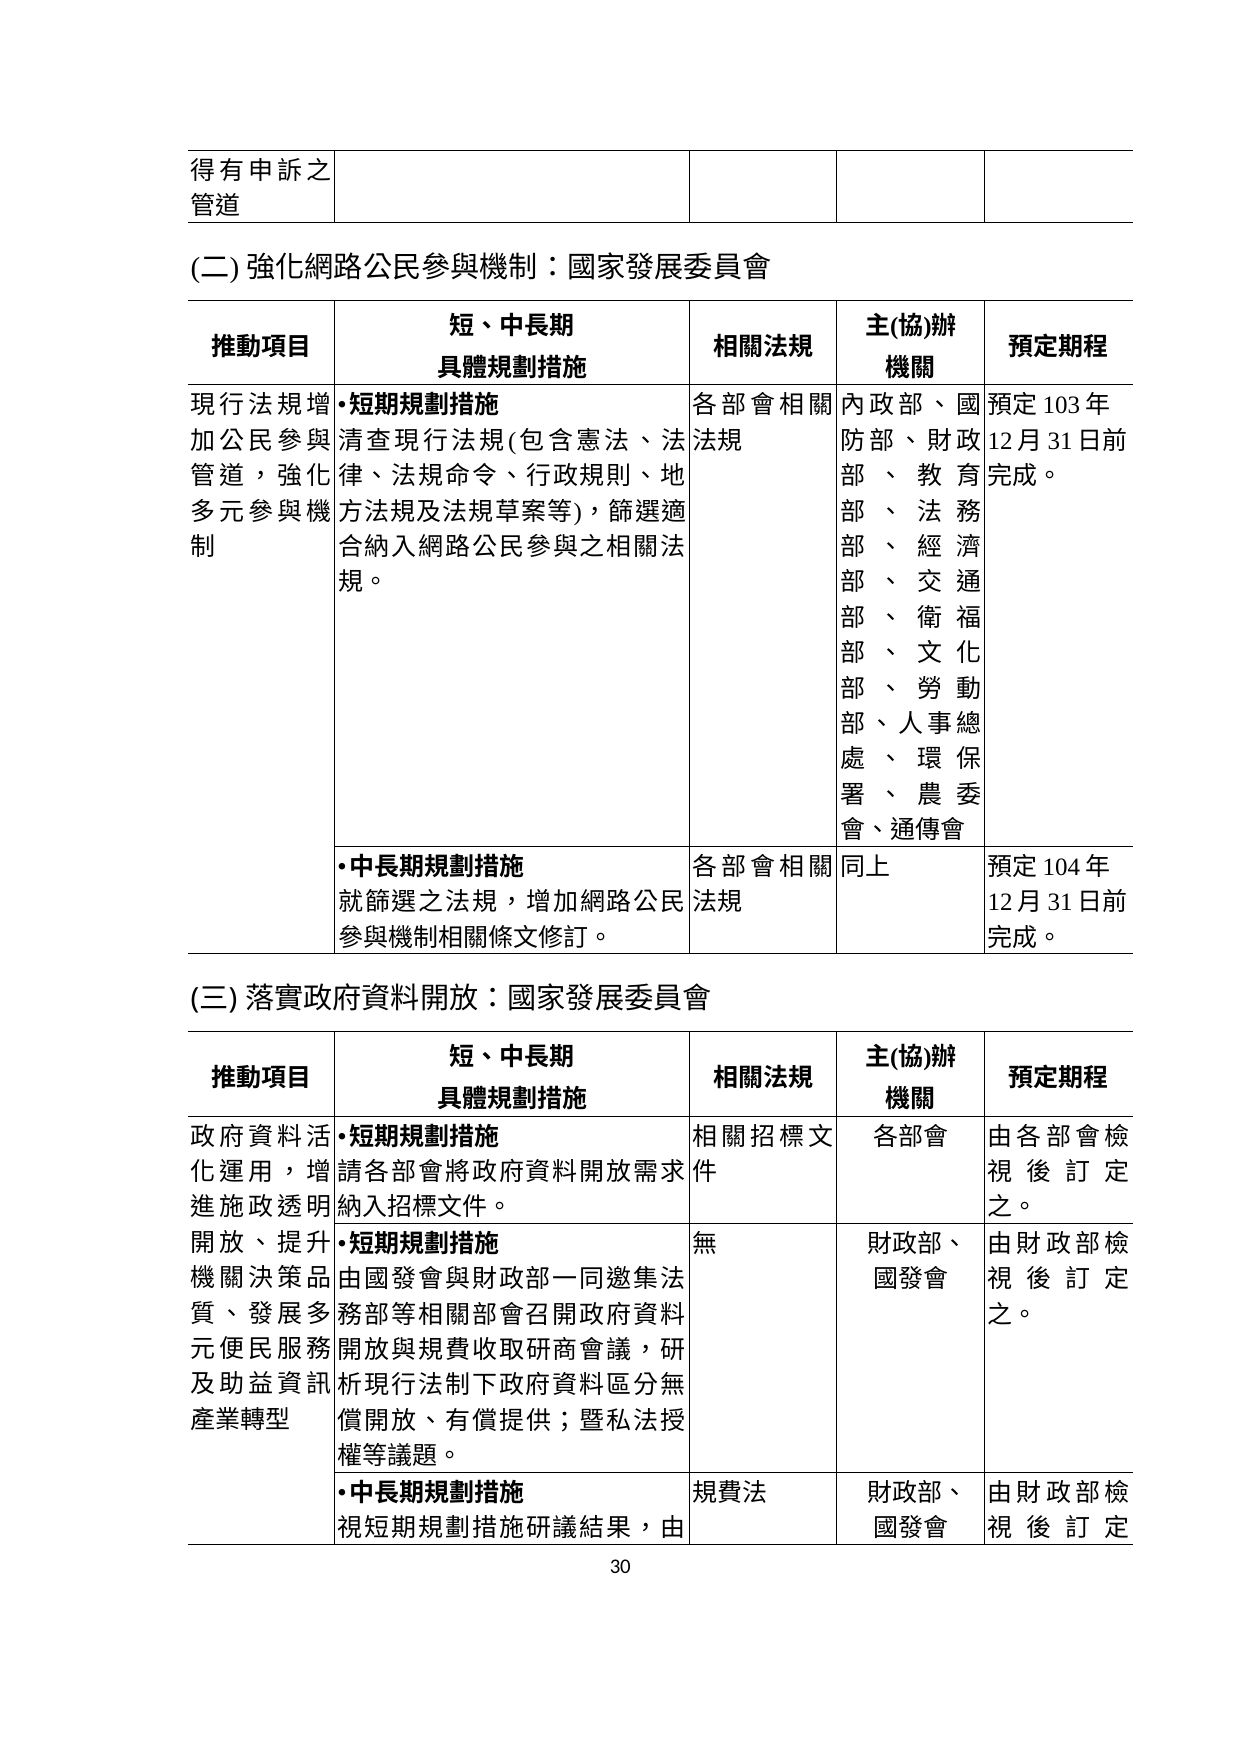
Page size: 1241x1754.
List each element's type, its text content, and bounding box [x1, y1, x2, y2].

table_cell 由財政部檢視後訂定 [985, 1473, 1132, 1544]
table_cell 同上 [837, 847, 984, 953]
table_cell [837, 151, 984, 222]
table_cell 推動項目 [188, 301, 334, 384]
table_cell 中長期規劃措施 視短期規劃措施研議結果，由 [335, 1473, 689, 1544]
table_cell 短、中長期 具體規劃措施 [335, 301, 689, 384]
table_cell 中長期規劃措施 就篩選之法規，增加網路公民參與機制相關條文修訂。 [335, 847, 689, 953]
table_cell 由財政部檢視後訂定之。 [985, 1224, 1132, 1472]
table_cell [985, 151, 1132, 222]
table_cell 規費法 [690, 1473, 836, 1544]
table_cell 財政部、 國發會 [837, 1473, 984, 1544]
table_cell 推動項目 [188, 1032, 334, 1116]
table_cell 預定103年12月31日前完成。 [985, 385, 1132, 846]
table_cell 主(協)辦 機關 [837, 301, 984, 384]
table_cell 內政部、國防部、財政部、教育部、法務部、經濟部、交通部、衛福部、文化部、勞動部、人事總處、環保署、農委會、通傳會 [837, 385, 984, 846]
table_cell 預定期程 [985, 301, 1132, 384]
table_cell 財政部、 國發會 [837, 1224, 984, 1472]
table_cell 得有申訴之管道 [188, 151, 334, 222]
table_cell 短、中長期 具體規劃措施 [335, 1032, 689, 1116]
table_cell (二) 強化網路公民參與機制：國家發展委員會 [188, 223, 1132, 300]
table_cell 短期規劃措施 清查現行法規(包含憲法、法律、法規命令、行政規則、地方法規及法規草案等)，篩選適合納入網路公民參與之相關法規。 [335, 385, 689, 846]
table_cell 預定期程 [985, 1032, 1132, 1116]
table_cell [335, 151, 689, 222]
table_cell 現行法規增加公民參與管道，強化多元參與機制 [188, 385, 334, 953]
table_cell 相關法規 [690, 301, 836, 384]
table_cell 短期規劃措施 請各部會將政府資料開放需求納入招標文件。 [335, 1117, 689, 1223]
table_cell (三) 落實政府資料開放：國家發展委員會 [188, 954, 1132, 1031]
table_cell 相關招標文件 [690, 1117, 836, 1223]
table_cell 各部會相關法規 [690, 385, 836, 846]
table_cell 預定104年12月31日前完成。 [985, 847, 1132, 953]
table_cell 短期規劃措施 由國發會與財政部一同邀集法務部等相關部會召開政府資料開放與規費收取研商會議，研析現行法制下政府資料區分無償開放、有償提供；暨私法授權等議題。 [335, 1224, 689, 1472]
table_cell 政府資料活化運用，增進施政透明開放、提升機關決策品質、發展多元便民服務及助益資訊產業轉型 [188, 1117, 334, 1544]
table_cell 由各部會檢視後訂定之。 [985, 1117, 1132, 1223]
table_cell 無 [690, 1224, 836, 1472]
table_cell 相關法規 [690, 1032, 836, 1116]
table_cell 主(協)辦 機關 [837, 1032, 984, 1116]
table_cell 各部會相關法規 [690, 847, 836, 953]
table_cell 各部會 [837, 1117, 984, 1223]
table_cell [690, 151, 836, 222]
